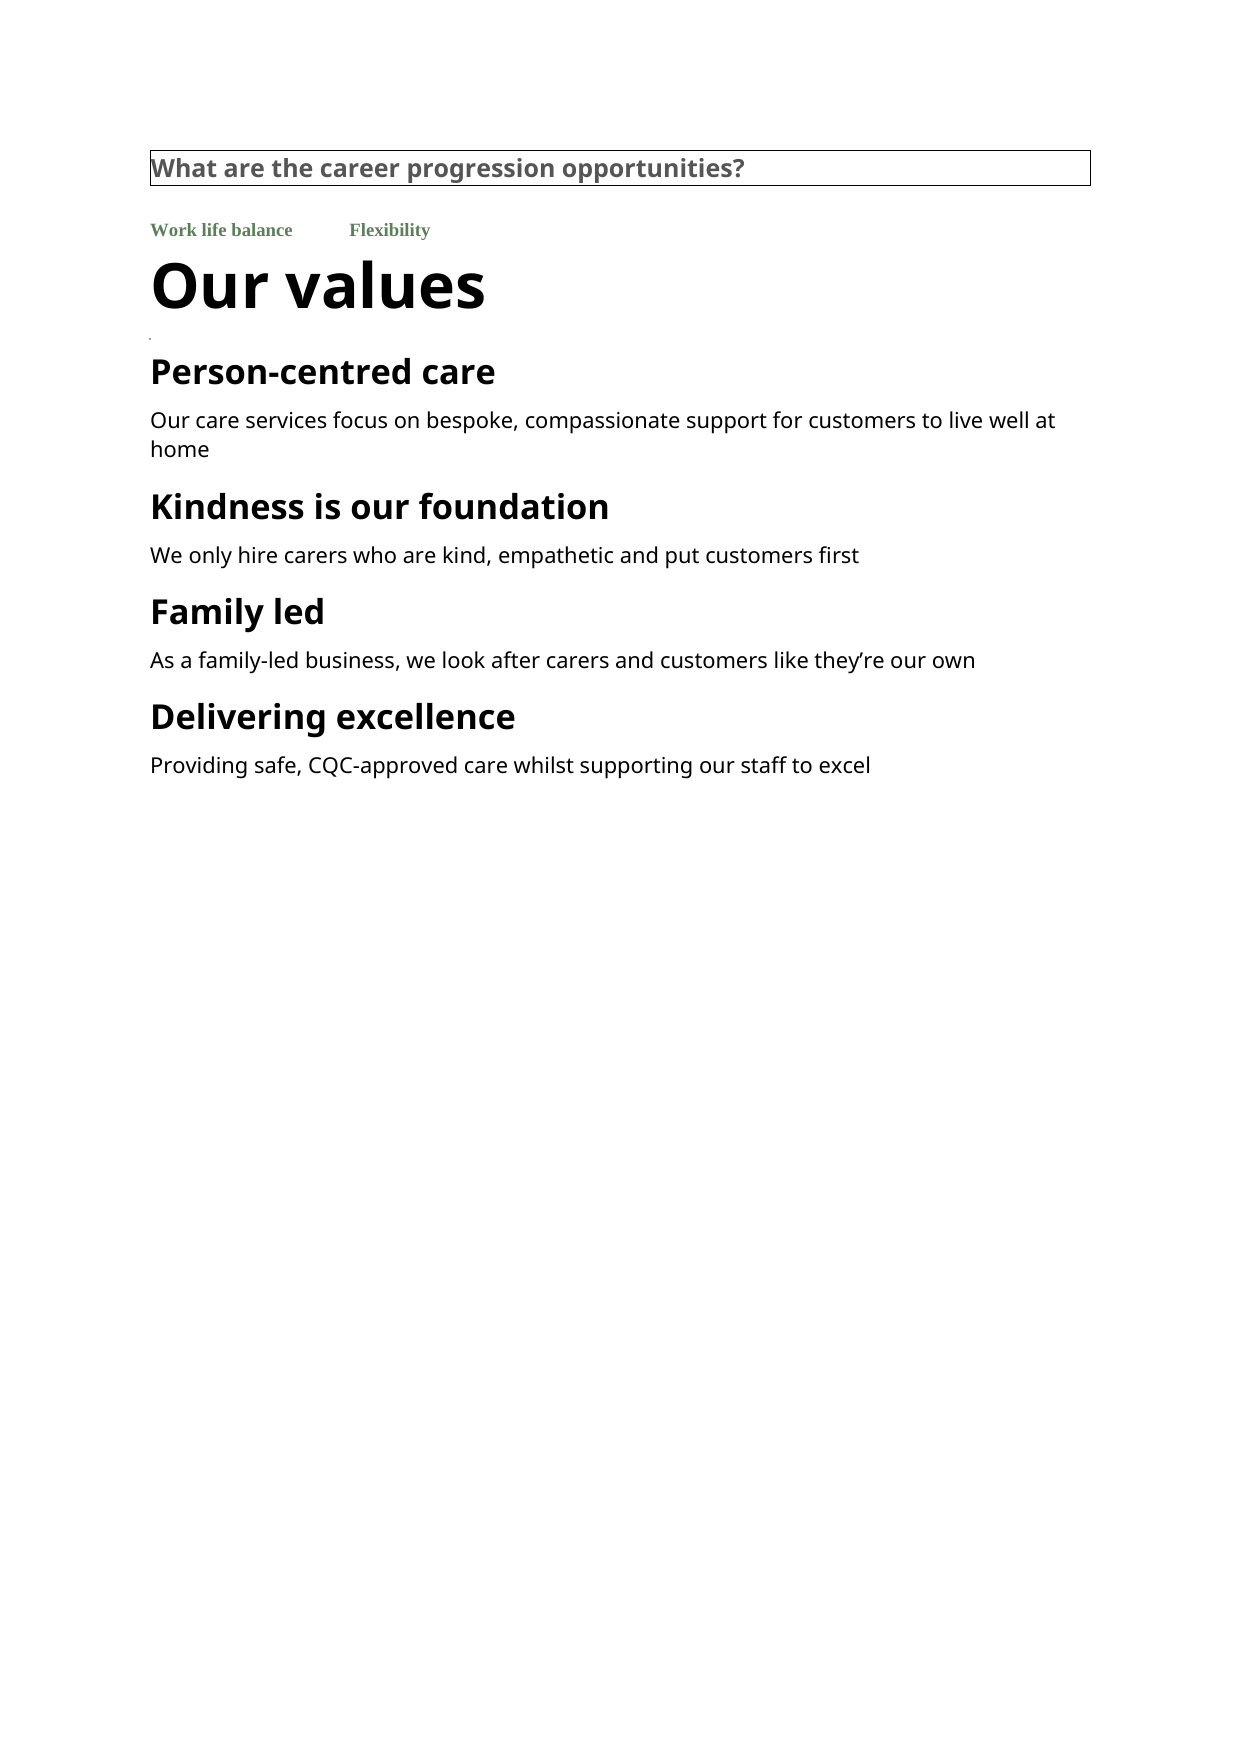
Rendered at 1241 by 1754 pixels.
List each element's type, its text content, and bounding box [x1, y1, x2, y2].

text As a family-led business, we look after carers and customers like they’re our own [150, 645, 1090, 675]
text Providing safe, CQC-approved care whilst supporting our staff to excel [150, 750, 1090, 780]
text What are the career progression opportunities? [151, 151, 1090, 185]
subtitle Our values [150, 242, 1090, 327]
subtitle Family led [150, 588, 1090, 634]
subtitle Kindness is our foundation [150, 482, 1090, 529]
text Work life balance Flexibility [150, 186, 1090, 242]
subtitle Delivering excellence [150, 693, 1090, 740]
text Our care services focus on bespoke, compassionate support for customers to live well at home [150, 404, 1090, 464]
subtitle Person-centred care [150, 347, 1090, 394]
text We only hire carers who are kind, empathetic and put customers first [150, 540, 1090, 569]
